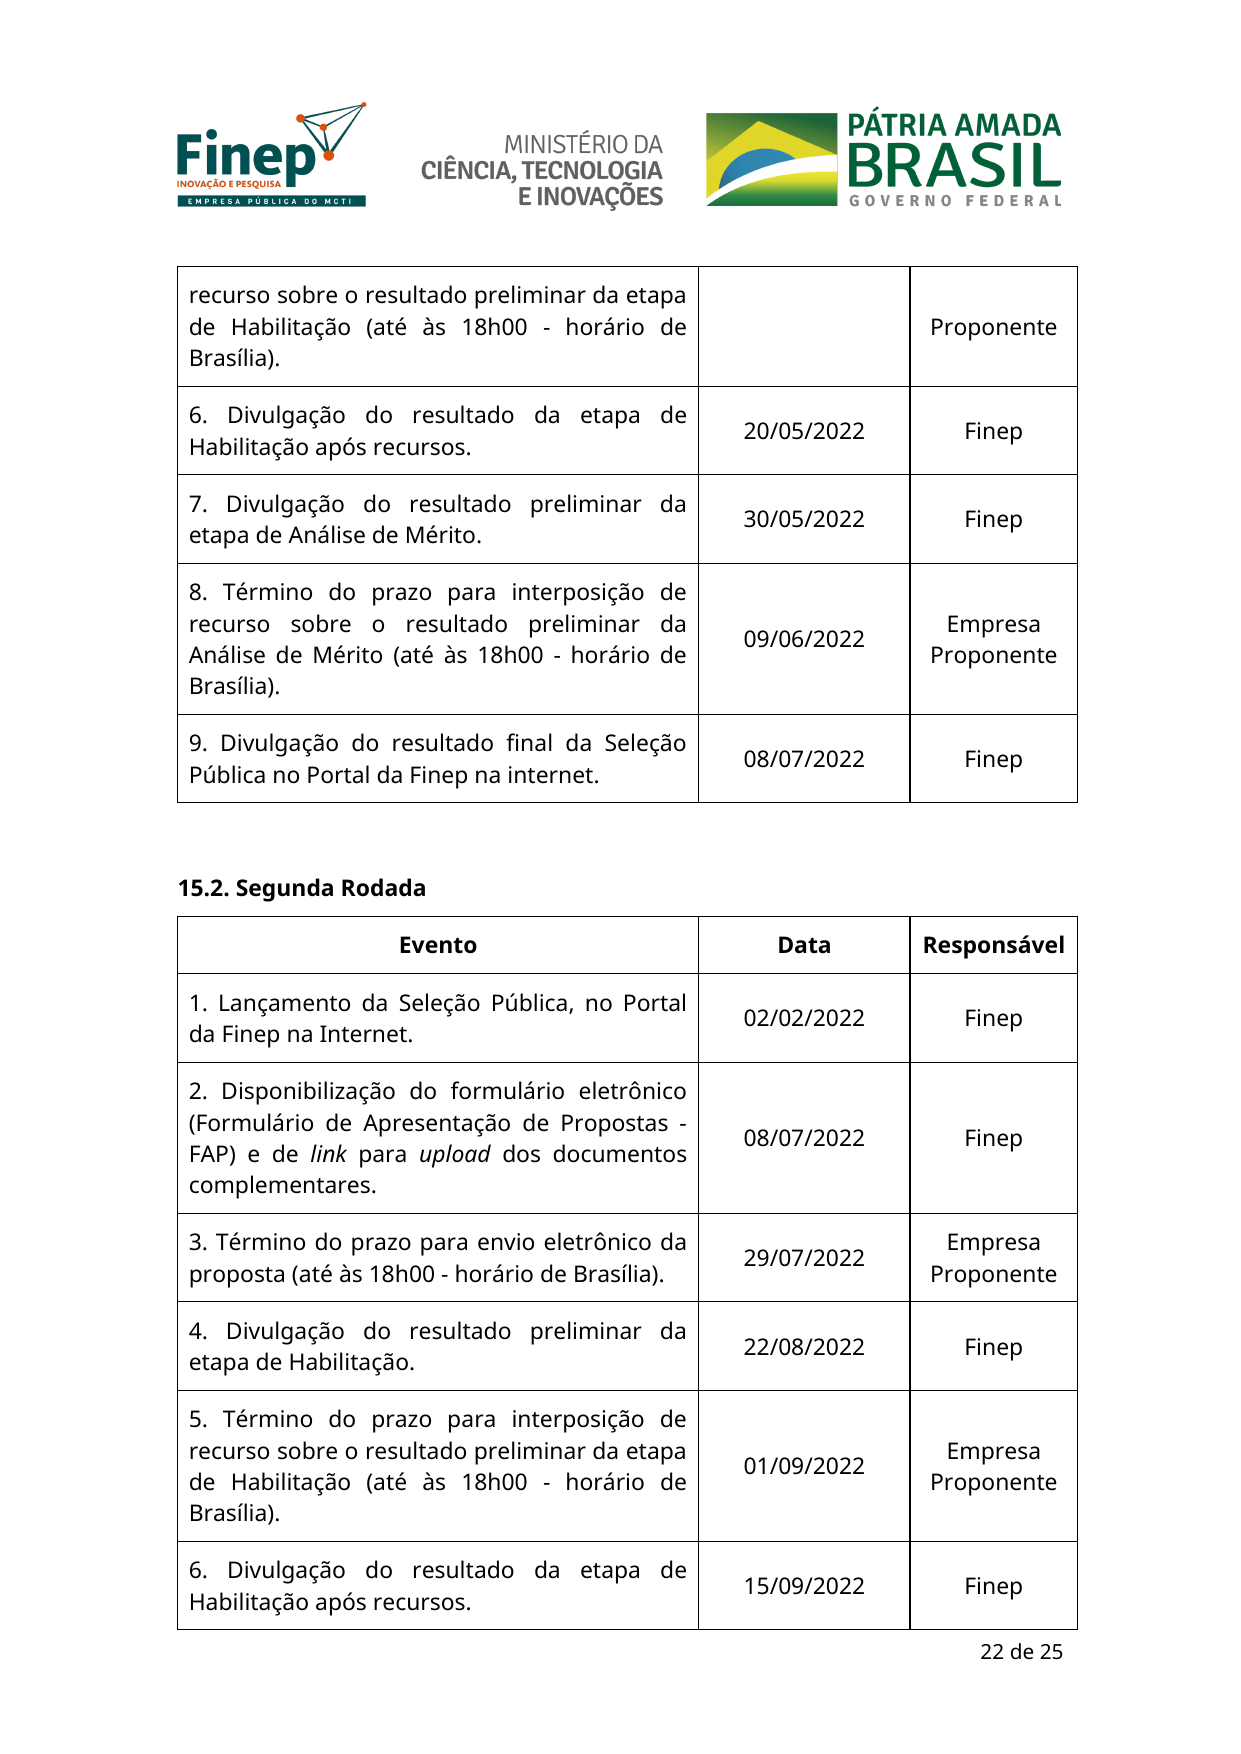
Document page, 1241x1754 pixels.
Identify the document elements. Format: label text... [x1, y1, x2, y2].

table_cell 9. Divulgação do resultado final da Seleção Pública no Portal da Finep na internet. [178, 715, 698, 802]
table_cell 01/09/2022 [699, 1391, 909, 1541]
table_cell [699, 267, 909, 386]
table_cell 8. Término do prazo para interposição de recurso sobre o resultado preliminar da Análise de Mérito (até às 18h00 - horário de Brasília). [178, 564, 698, 714]
table_cell 30/05/2022 [699, 475, 909, 563]
table_cell Empresa Proponente [911, 1214, 1077, 1301]
table_cell 08/07/2022 [699, 715, 909, 802]
table_cell 7. Divulgação do resultado preliminar da etapa de Análise de Mérito. [178, 475, 698, 563]
table_cell 15/09/2022 [699, 1542, 909, 1629]
table_cell 02/02/2022 [699, 974, 909, 1062]
text 15.2. Segunda Rodada [177, 872, 1063, 903]
table_cell 2. Disponibilização do formulário eletrônico (Formulário de Apresentação de Propostas - FAP) e de link para upload dos documentos complementares. [178, 1063, 698, 1213]
table_cell Finep [911, 475, 1077, 563]
table_cell 6. Divulgação do resultado da etapa de Habilitação após recursos. [178, 387, 698, 474]
table_cell 20/05/2022 [699, 387, 909, 474]
table_header Responsável [911, 917, 1077, 973]
table_cell Empresa Proponente [911, 564, 1077, 714]
table_cell Finep [911, 715, 1077, 802]
table_cell Finep [911, 974, 1077, 1062]
table_cell 5. Término do prazo para interposição de recurso sobre o resultado preliminar da etapa de Habilitação (até às 18h00 - horário de Brasília). [178, 1391, 698, 1541]
table_cell Empresa Proponente [911, 1391, 1077, 1541]
table_cell 29/07/2022 [699, 1214, 909, 1301]
table_header Data [699, 917, 909, 973]
table_cell Finep [911, 1063, 1077, 1213]
table_cell 08/07/2022 [699, 1063, 909, 1213]
table_cell Finep [911, 1302, 1077, 1390]
table_cell 3. Término do prazo para envio eletrônico da proposta (até às 18h00 - horário de Brasília). [178, 1214, 698, 1301]
table_cell Finep [911, 387, 1077, 474]
table_cell 4. Divulgação do resultado preliminar da etapa de Habilitação. [178, 1302, 698, 1390]
table_cell 22/08/2022 [699, 1302, 909, 1390]
table_cell 09/06/2022 [699, 564, 909, 714]
table_cell Finep [911, 1542, 1077, 1629]
table_cell 6. Divulgação do resultado da etapa de Habilitação após recursos. [178, 1542, 698, 1629]
table_cell recurso sobre o resultado preliminar da etapa de Habilitação (até às 18h00 - horário de Brasília). [178, 267, 698, 386]
table_cell 1. Lançamento da Seleção Pública, no Portal da Finep na Internet. [178, 974, 698, 1062]
table_header Evento [178, 917, 698, 973]
table_cell Proponente [911, 267, 1077, 386]
